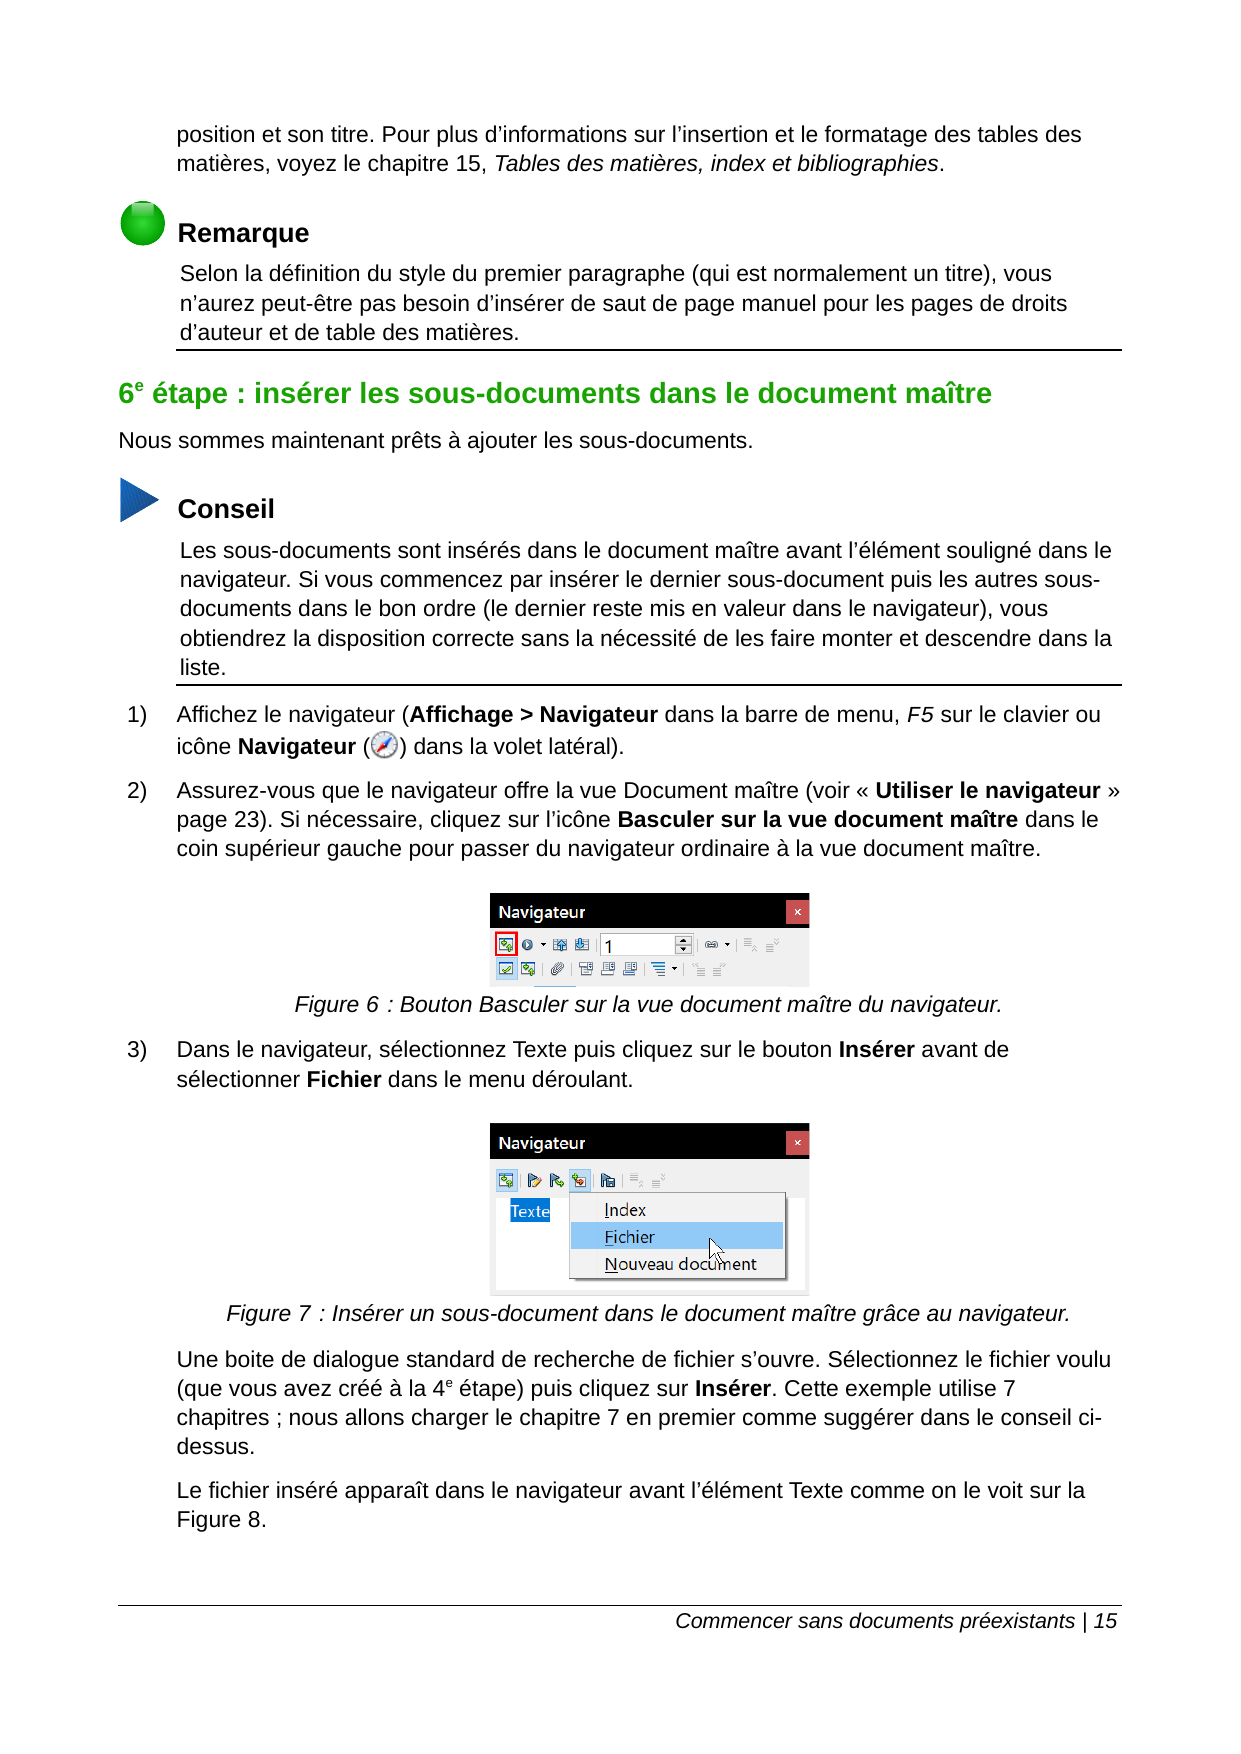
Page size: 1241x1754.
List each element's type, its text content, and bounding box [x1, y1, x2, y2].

picture [489, 1123, 810, 1296]
list Dans le navigateur, sélectionnez Texte puis cliquez sur le bouton Insérer avant de sélectionner Fichier dans le menu déroulant. [147, 1033, 1122, 1092]
table_cell Figure 6 : Bouton Basculer sur la vue document maître du navigateur. [177, 989, 1122, 1019]
list position et son titre. Pour plus d’informations sur l’insertion et le formatage des tables des matières, voyez le chapitre 15, Tables des matières, index et bibliographies. [147, 118, 1122, 176]
table_cell Figure 7 : Insérer un sous-document dans le document maître grâce au navigateur. [177, 1298, 1122, 1328]
subtitle Remarque [118, 198, 1122, 248]
list Assurez-vous que le navigateur offre la vue Document maître (voir « Utiliser le navigateur » page 23). Si nécessaire, cliquez sur l’icône Basculer sur la vue document maître dans le coin supérieur gauche pour passer du navigateur ordinaire à la vue document maître. [147, 774, 1122, 862]
text Selon la définition du style du premier paragraphe (qui est normalement un titre), vous n’aurez peut-être pas besoin d’insérer de saut de page manuel pour les pages de droits d’auteur et de table des matières. [176, 255, 1122, 349]
picture [489, 893, 810, 987]
text Nous sommes maintenant prêts à ajouter les sous-documents. [118, 424, 1122, 453]
list Une boite de dialogue standard de recherche de fichier s’ouvre. Sélectionnez le fichier voulu (que vous avez créé à la 4e étape) puis cliquez sur Insérer. Cette exemple utilise 7 chapitres ; nous allons charger le chapitre 7 en premier comme suggérer dans le conseil ci-dessus. [147, 1343, 1122, 1459]
table_header [177, 1121, 1122, 1298]
text Les sous-documents sont insérés dans le document maître avant l’élément souligné dans le navigateur. Si vous commencez par insérer le dernier sous-document puis les autres sous-documents dans le bon ordre (le dernier reste mis en valeur dans le navigateur), vous obtiendrez la disposition correcte sans la nécessité de les faire monter et descendre dans la liste. [176, 532, 1122, 684]
picture [370, 729, 400, 759]
list Le fichier inséré apparaît dans le navigateur avant l’élément Texte comme on le voit sur la Figure 8. [147, 1474, 1122, 1532]
list Affichez le navigateur (Affichage > Navigateur dans la barre de menu, F5 sur le clavier ou icône Navigateur () dans la volet latéral). [147, 701, 1122, 760]
table_header [177, 891, 1122, 988]
subtitle Conseil [118, 475, 1122, 524]
subtitle 6e étape : insérer les sous-documents dans le document maître [118, 380, 1122, 409]
